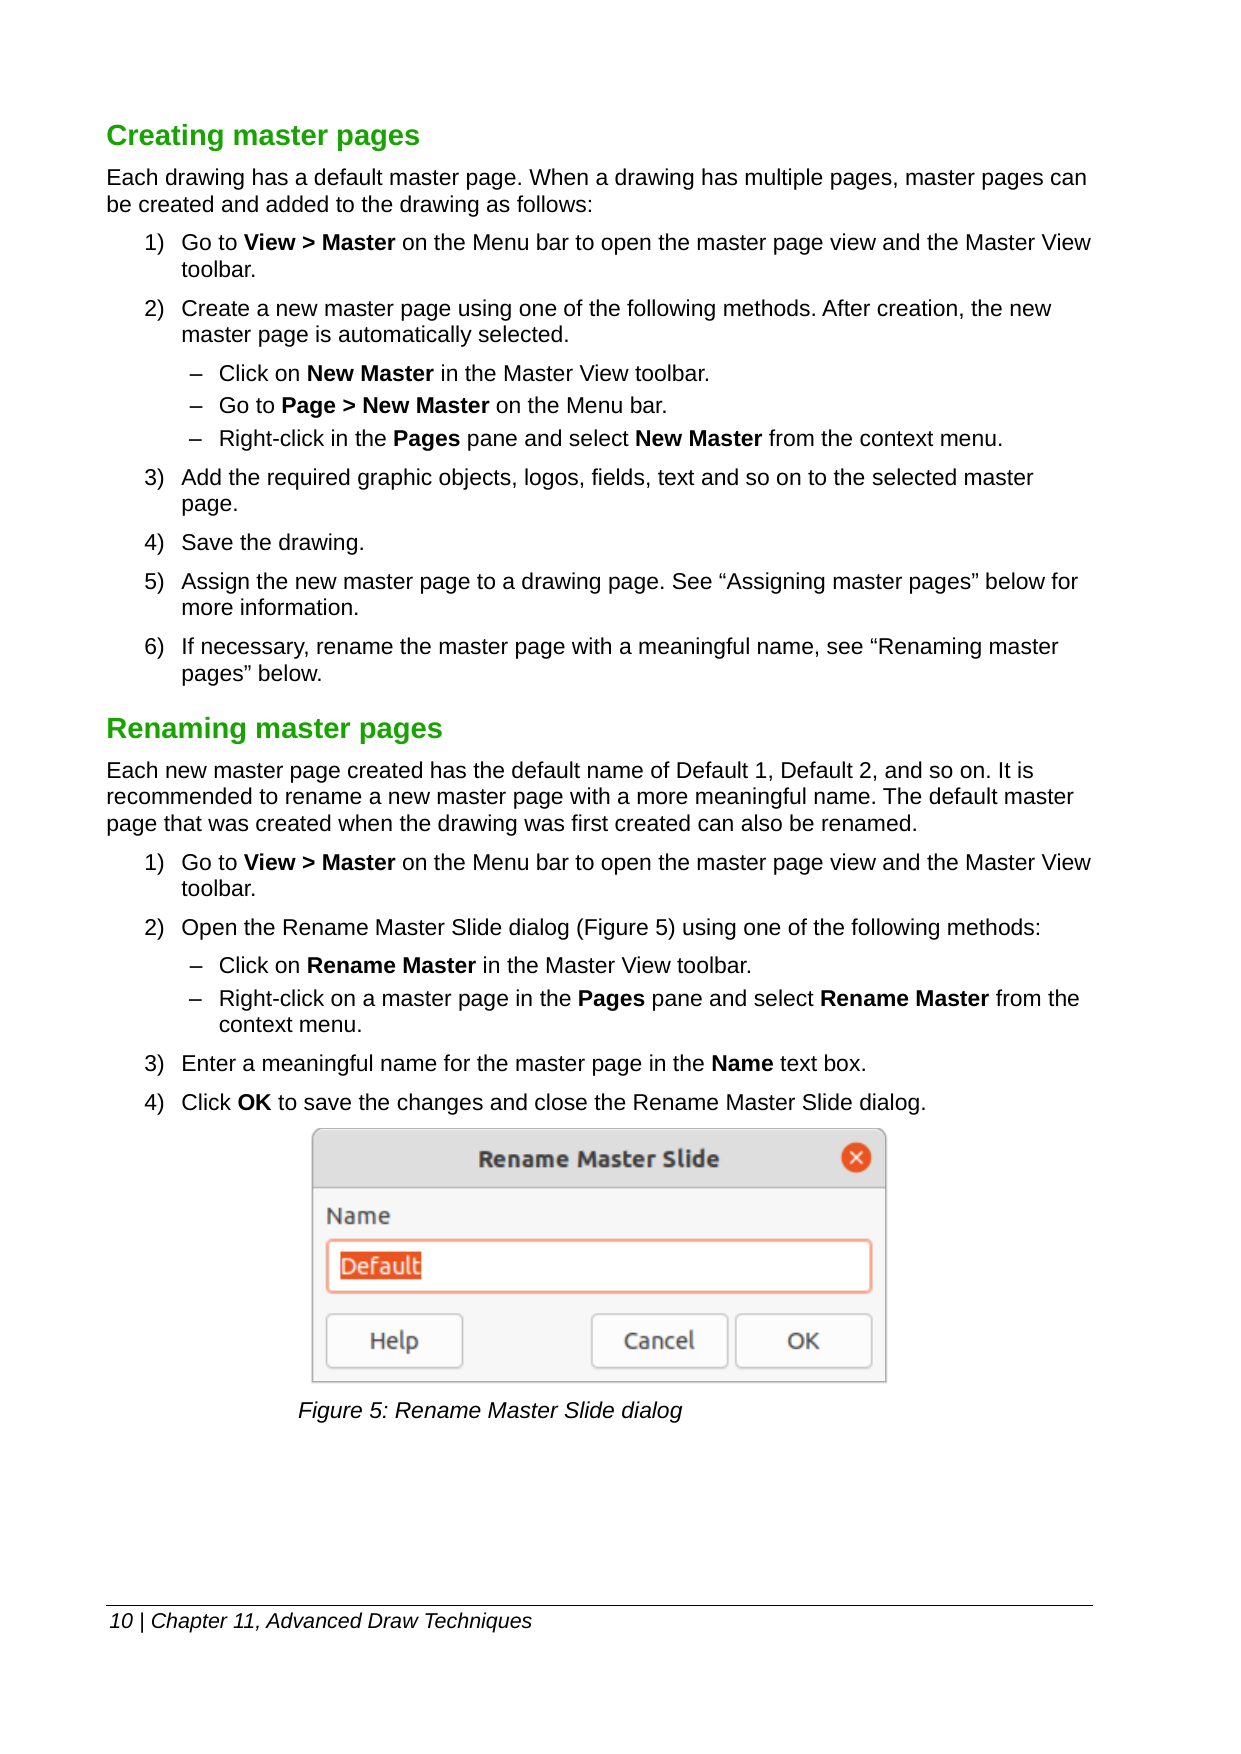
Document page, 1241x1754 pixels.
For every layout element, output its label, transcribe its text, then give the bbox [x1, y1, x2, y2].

list Right-click on a master page in the Pages pane and select Rename Master from the context menu. [189, 985, 1093, 1038]
list Go to Page > New Master on the Menu bar. [189, 392, 1093, 419]
text Figure 5: Rename Master Slide dialog [298, 1398, 901, 1424]
list Click on Rename Master in the Master View toolbar. [189, 952, 1093, 979]
list Create a new master page using one of the following methods. After creation, the new master page is automatically selected. [164, 294, 1093, 347]
list Add the required graphic objects, logos, fields, text and so on to the selected master page. [164, 464, 1093, 517]
list Open the Rename Master Slide dialog (Figure 5) using one of the following methods: [164, 914, 1093, 940]
text Each new master page created has the default name of Default 1, Default 2, and so on. It is recommended to rename a new master page with a more meaningful name. The default master page that was created when the drawing was first created can also be renamed. [106, 757, 1093, 836]
list If necessary, rename the master page with a meaningful name, see “Renaming master pages” below. [164, 633, 1093, 686]
subtitle Creating master pages [106, 118, 1093, 152]
list Enter a meaningful name for the master page in the Name text box. [164, 1050, 1093, 1077]
list Right-click in the Pages pane and select New Master from the context menu. [189, 425, 1093, 451]
list Each drawing has a default master page. When a drawing has multiple pages, master pages can be created and added to the drawing as follows: [106, 164, 1093, 217]
list Click on New Master in the Master View toolbar. [189, 360, 1093, 386]
picture [297, 1128, 902, 1398]
list Go to View > Master on the Menu bar to open the master page view and the Master View toolbar. [164, 229, 1093, 282]
list Save the drawing. [164, 529, 1093, 555]
subtitle Renaming master pages [106, 711, 1093, 744]
list Go to View > Master on the Menu bar to open the master page view and the Master View toolbar. [164, 848, 1093, 901]
list Click OK to save the changes and close the Rename Master Slide dialog. [164, 1089, 1093, 1116]
list Assign the new master page to a drawing page. See “Assigning master pages” below for more information. [164, 568, 1093, 621]
